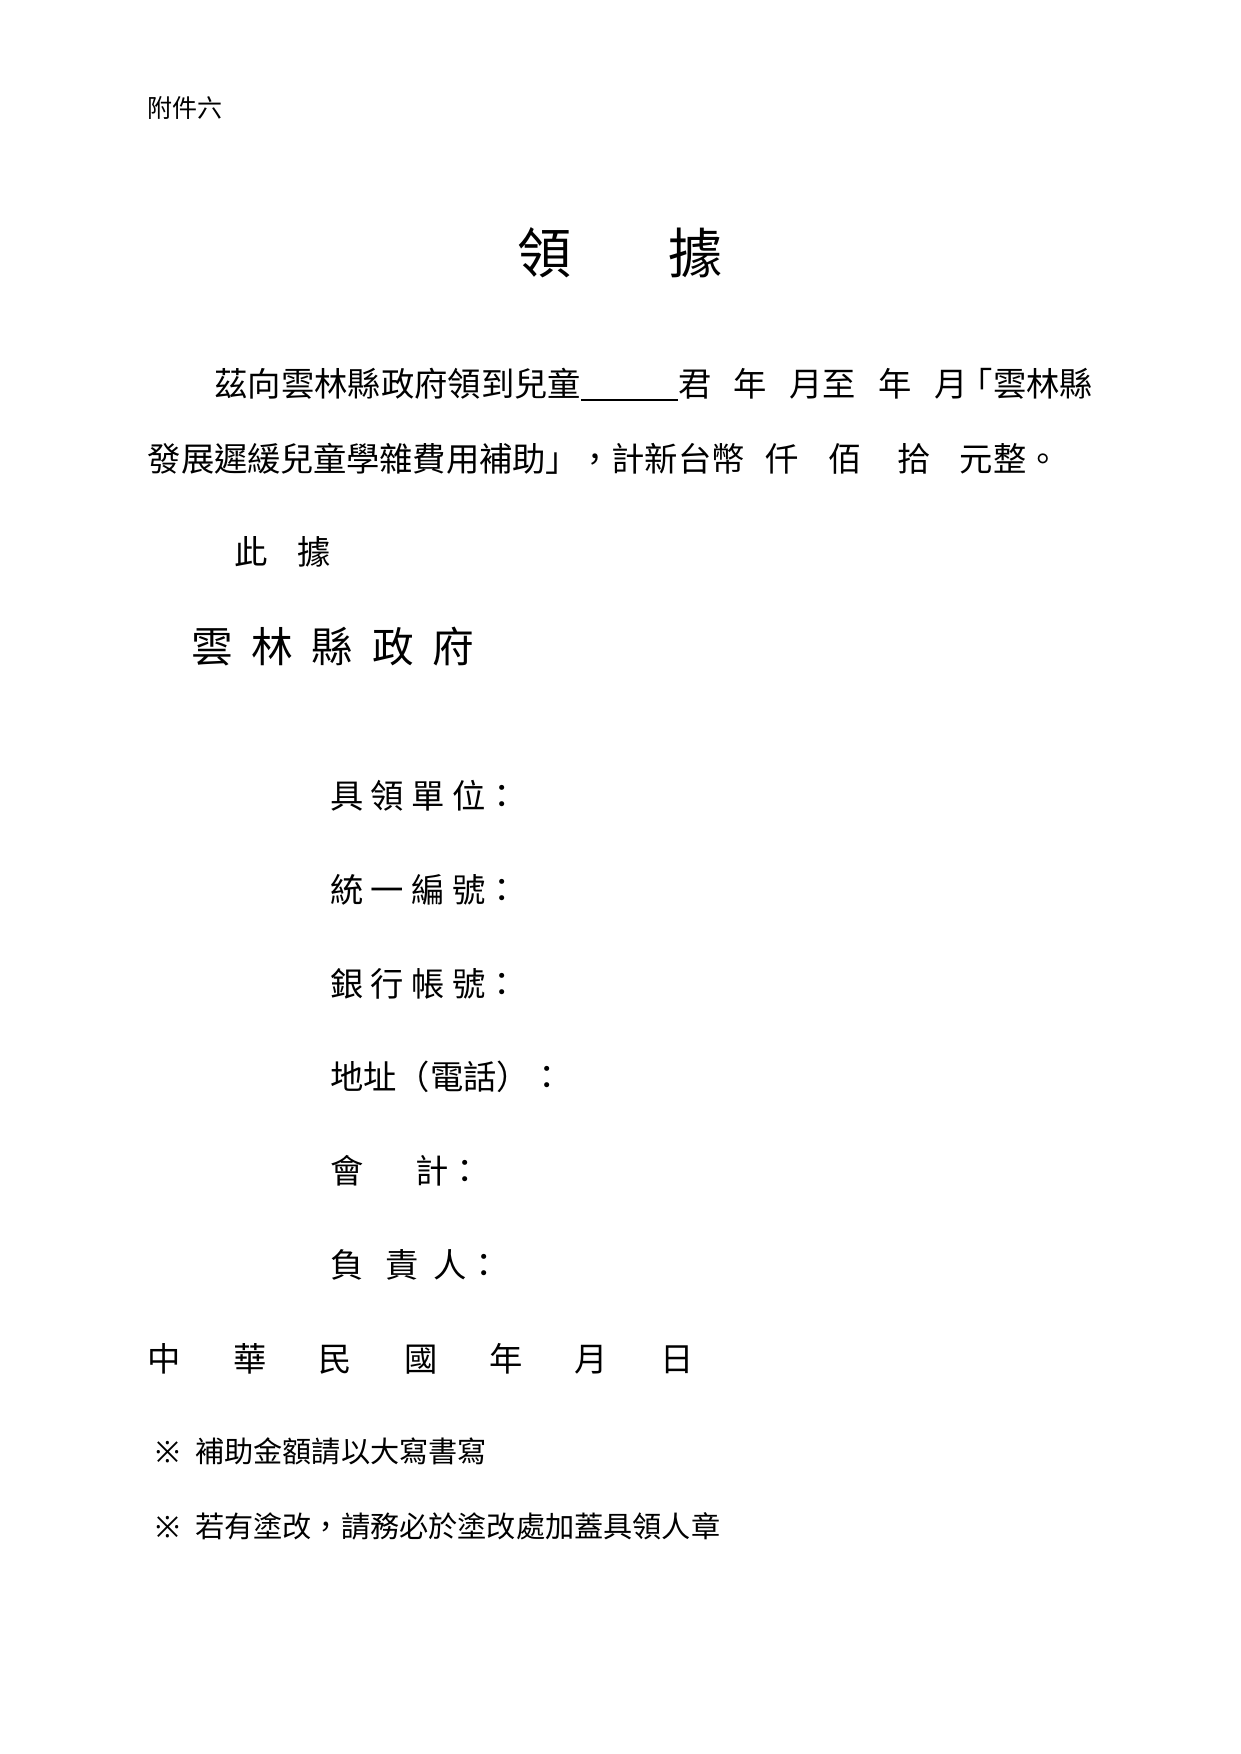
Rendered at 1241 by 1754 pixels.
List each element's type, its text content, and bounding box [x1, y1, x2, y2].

text 雲 林 縣 政 府 [148, 606, 1092, 681]
text 銀 行 帳 號： [148, 944, 1092, 1019]
text 此 據 [148, 513, 1092, 588]
text ※ 補助金額請以大寫書寫 [148, 1413, 1092, 1488]
text 具 領 單 位： [148, 756, 1092, 831]
text ※ 若有塗改，請務必於塗改處加蓋具領人章 [148, 1488, 1092, 1563]
text 領 據 [148, 194, 1092, 306]
text 地址（電話）： [148, 1038, 1092, 1113]
text 茲向雲林縣政府領到兒童 君 年 月至 年 月「雲林縣發展遲緩兒童學雜費用補助」，計新台幣 仟 佰 拾 元整。 [148, 344, 1092, 494]
text 會 計： [148, 1131, 1092, 1206]
text 中 華 民 國 年 月 日 [148, 1319, 1092, 1394]
text 負 責 人： [148, 1225, 1092, 1300]
text 統 一 編 號： [148, 850, 1092, 925]
